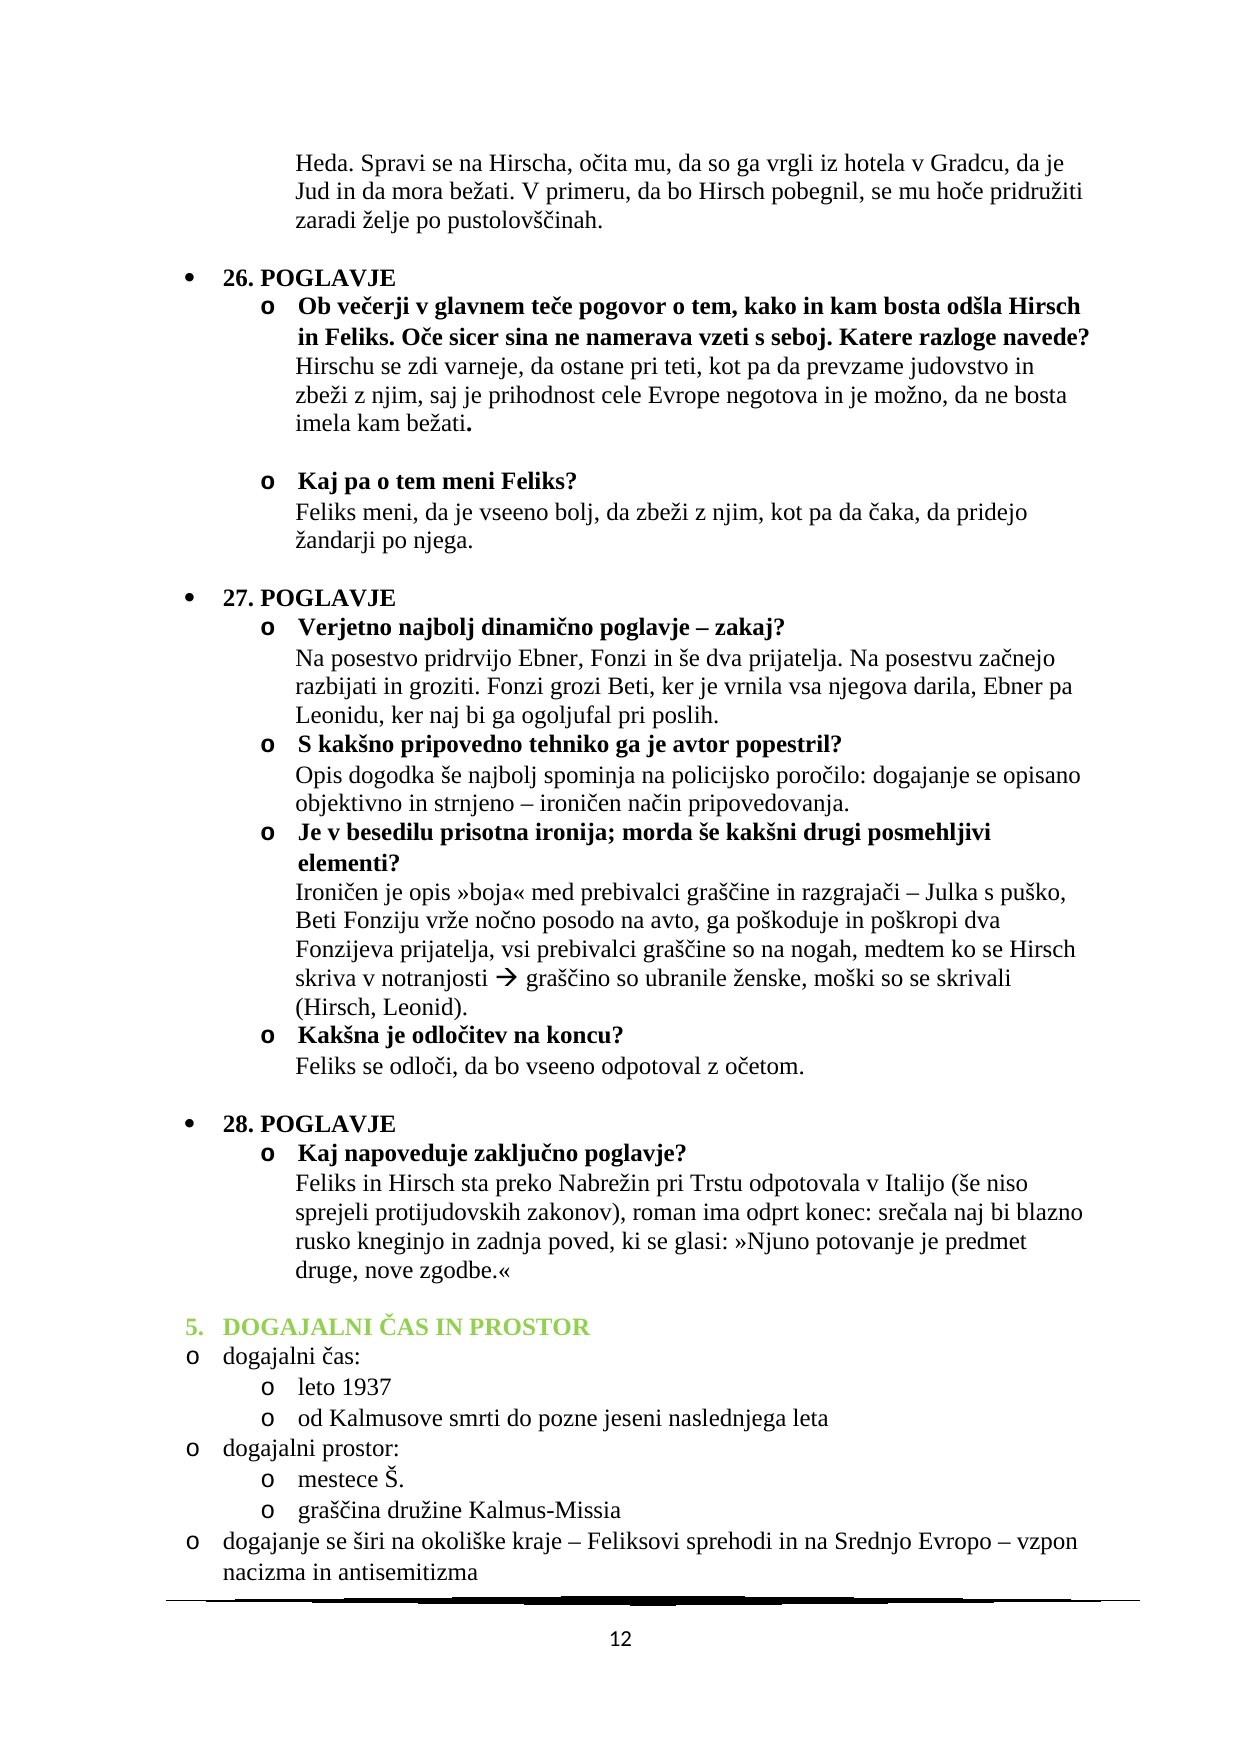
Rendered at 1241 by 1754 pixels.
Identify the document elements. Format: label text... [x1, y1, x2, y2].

text Opis dogodka še najbolj spominja na policijsko poročilo: dogajanje se opisano objektivno in strnjeno – ironičen način pripovedovanja. [295, 760, 1093, 817]
list dogajalni prostor: [185, 1433, 1093, 1464]
list 27. POGLAVJE [185, 583, 1093, 612]
list od Kalmusove smrti do pozne jeseni naslednjega leta [260, 1403, 1093, 1433]
list mestece Š. [260, 1464, 1093, 1495]
list dogajalni čas: [185, 1341, 1093, 1372]
text Na posestvo pridrvijo Ebner, Fonzi in še dva prijatelja. Na posestvu začnejo razbijati in groziti. Fonzi grozi Beti, ker je vrnila vsa njegova darila, Ebner pa Leonidu, ker naj bi ga ogoljufal pri poslih. [295, 643, 1093, 729]
list Kaj pa o tem meni Feliks? [260, 466, 1093, 497]
list Je v besedilu prisotna ironija; morda še kakšni drugi posmehljivi elementi? [260, 817, 1093, 877]
list leto 1937 [260, 1372, 1093, 1403]
text Feliks meni, da je vseeno bolj, da zbeži z njim, kot pa da čaka, da pridejo žandarji po njega. [295, 497, 1093, 554]
text Heda. Spravi se na Hirscha, očita mu, da so ga vrgli iz hotela v Gradcu, da je Jud in da mora bežati. V primeru, da bo Hirsch pobegnil, se mu hoče pridružiti zaradi želje po pustolovščinah. [295, 148, 1093, 234]
list Verjetno najbolj dinamično poglavje – zakaj? [260, 612, 1093, 643]
list graščina družine Kalmus-Missia [260, 1495, 1093, 1526]
list Ob večerji v glavnem teče pogovor o tem, kako in kam bosta odšla Hirsch in Feliks. Oče sicer sina ne namerava vzeti s seboj. Katere razloge navede? [260, 291, 1093, 351]
text Hirschu se zdi varneje, da ostane pri teti, kot pa da prevzame judovstvo in zbeži z njim, saj je prihodnost cele Evrope negotova in je možno, da ne bosta imela kam bežati. [295, 351, 1093, 437]
text Feliks in Hirsch sta preko Nabrežin pri Trstu odpotovala v Italijo (še niso sprejeli protijudovskih zakonov), roman ima odprt konec: srečala naj bi blazno rusko kneginjo in zadnja poved, ki se glasi: »Njuno potovanje je predmet druge, nove zgodbe.« [295, 1168, 1093, 1283]
text Ironičen je opis »boja« med prebivalci graščine in razgrajači – Julka s puško, Beti Fonziju vrže nočno posodo na avto, ga poškoduje in poškropi dva Fonzijeva prijatelja, vsi prebivalci graščine so na nogah, medtem ko se Hirsch skriva v notranjosti  graščino so ubranile ženske, moški so se skrivali (Hirsch, Leonid). [295, 877, 1093, 1021]
list 26. POGLAVJE [185, 263, 1093, 291]
list DOGAJALNI ČAS IN PROSTOR [185, 1312, 1093, 1341]
list Kakšna je odločitev na koncu? [260, 1021, 1093, 1051]
list dogajanje se širi na okoliške kraje – Feliksovi sprehodi in na Srednjo Evropo – vzpon nacizma in antisemitizma [185, 1526, 1093, 1586]
list S kakšno pripovedno tehniko ga je avtor popestril? [260, 729, 1093, 760]
list Kaj napoveduje zaključno poglavje? [260, 1138, 1093, 1168]
list 28. POGLAVJE [185, 1109, 1093, 1138]
text Feliks se odloči, da bo vseeno odpotoval z očetom. [295, 1051, 1093, 1080]
